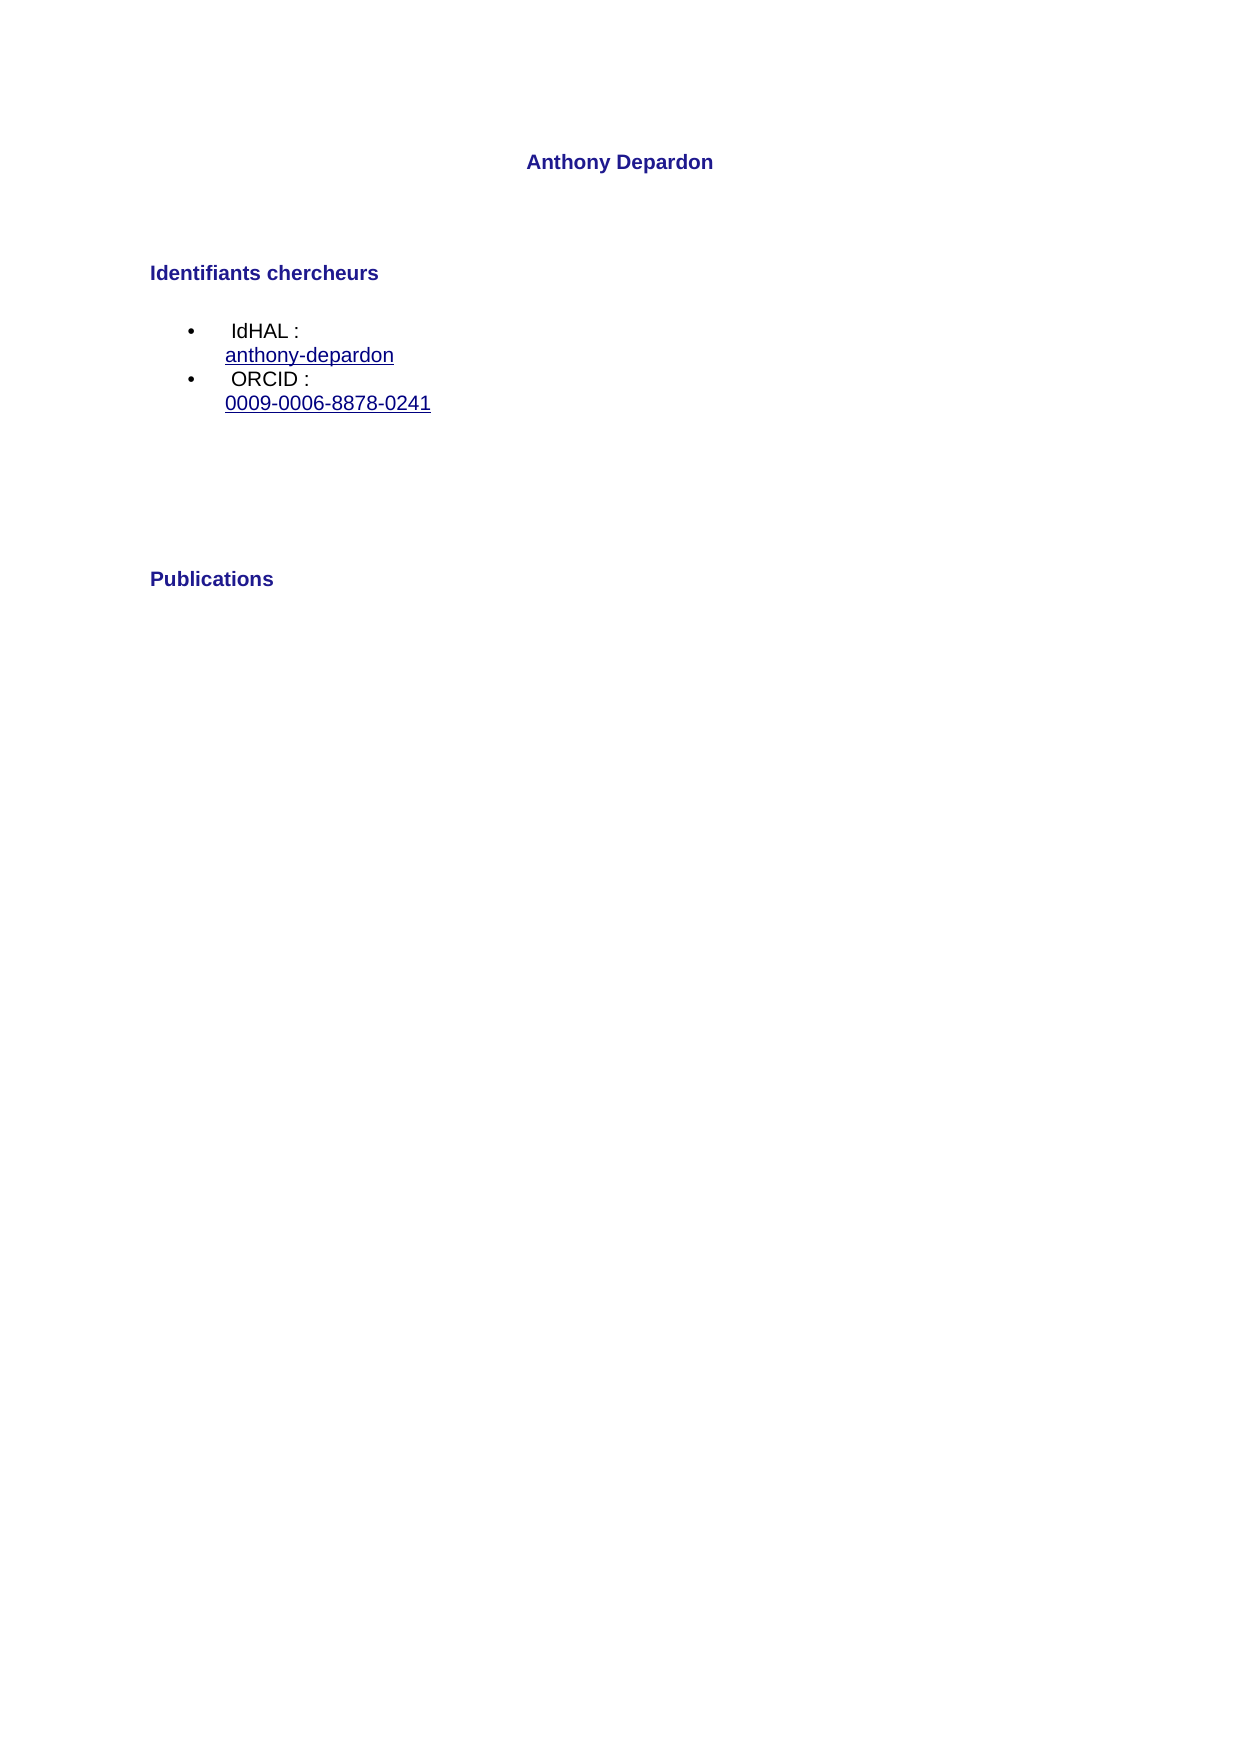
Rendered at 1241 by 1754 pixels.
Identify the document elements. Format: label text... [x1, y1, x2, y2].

subtitle Publications [150, 567, 1090, 591]
subtitle Anthony Depardon [150, 150, 1090, 174]
list IdHAL : [187, 319, 1090, 343]
list anthony-depardon [187, 343, 1090, 367]
subtitle Identifiants chercheurs [150, 260, 1090, 284]
list 0009-0006-8878-0241 [187, 391, 1090, 414]
list ORCID : [187, 367, 1090, 391]
